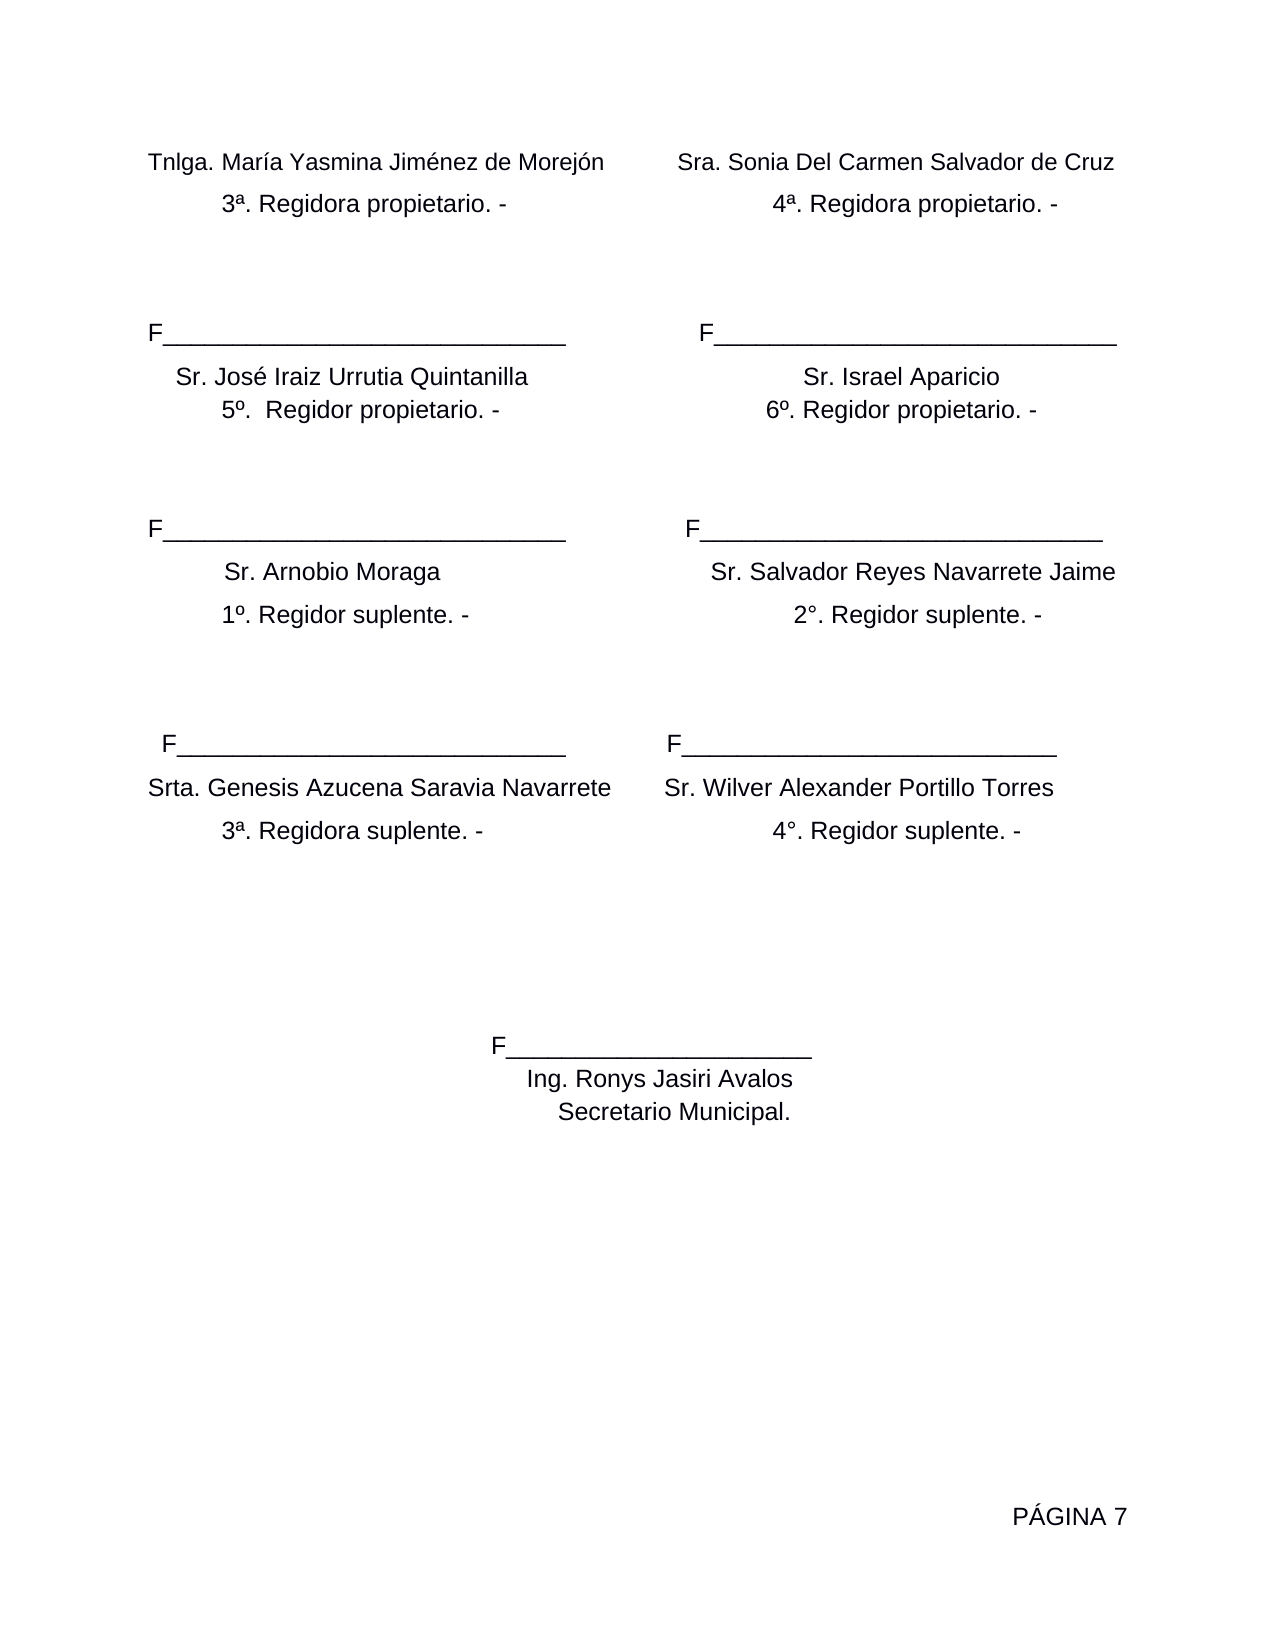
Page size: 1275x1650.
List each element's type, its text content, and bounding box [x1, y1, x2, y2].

text Sr. José Iraiz Urrutia Quintanilla Sr. Israel Aparicio [148, 362, 1127, 390]
text 3ª. Regidora propietario. - 4ª. Regidora propietario. - [148, 189, 1127, 218]
text Secretario Municipal. [148, 1097, 1127, 1126]
text F_____________________________ F_____________________________ [148, 514, 1127, 543]
text 3ª. Regidora suplente. - 4°. Regidor suplente. - [148, 816, 1127, 844]
text F_____________________________ F_____________________________ [148, 318, 1127, 347]
text 5º. Regidor propietario. - 6º. Regidor propietario. - [148, 394, 1127, 423]
text 1º. Regidor suplente. - 2°. Regidor suplente. - [148, 600, 1127, 629]
text F______________________ [148, 1031, 1127, 1060]
text Srta. Genesis Azucena Saravia Navarrete Sr. Wilver Alexander Portillo Torres [148, 773, 1127, 801]
text F____________________________ F___________________________ [148, 729, 1127, 758]
text Sr. Arnobio Moraga Sr. Salvador Reyes Navarrete Jaime [148, 557, 1127, 586]
text Ing. Ronys Jasiri Avalos [148, 1064, 1127, 1093]
text Tnlga. María Yasmina Jiménez de Morejón Sra. Sonia Del Carmen Salvador de Cruz [148, 148, 1127, 175]
